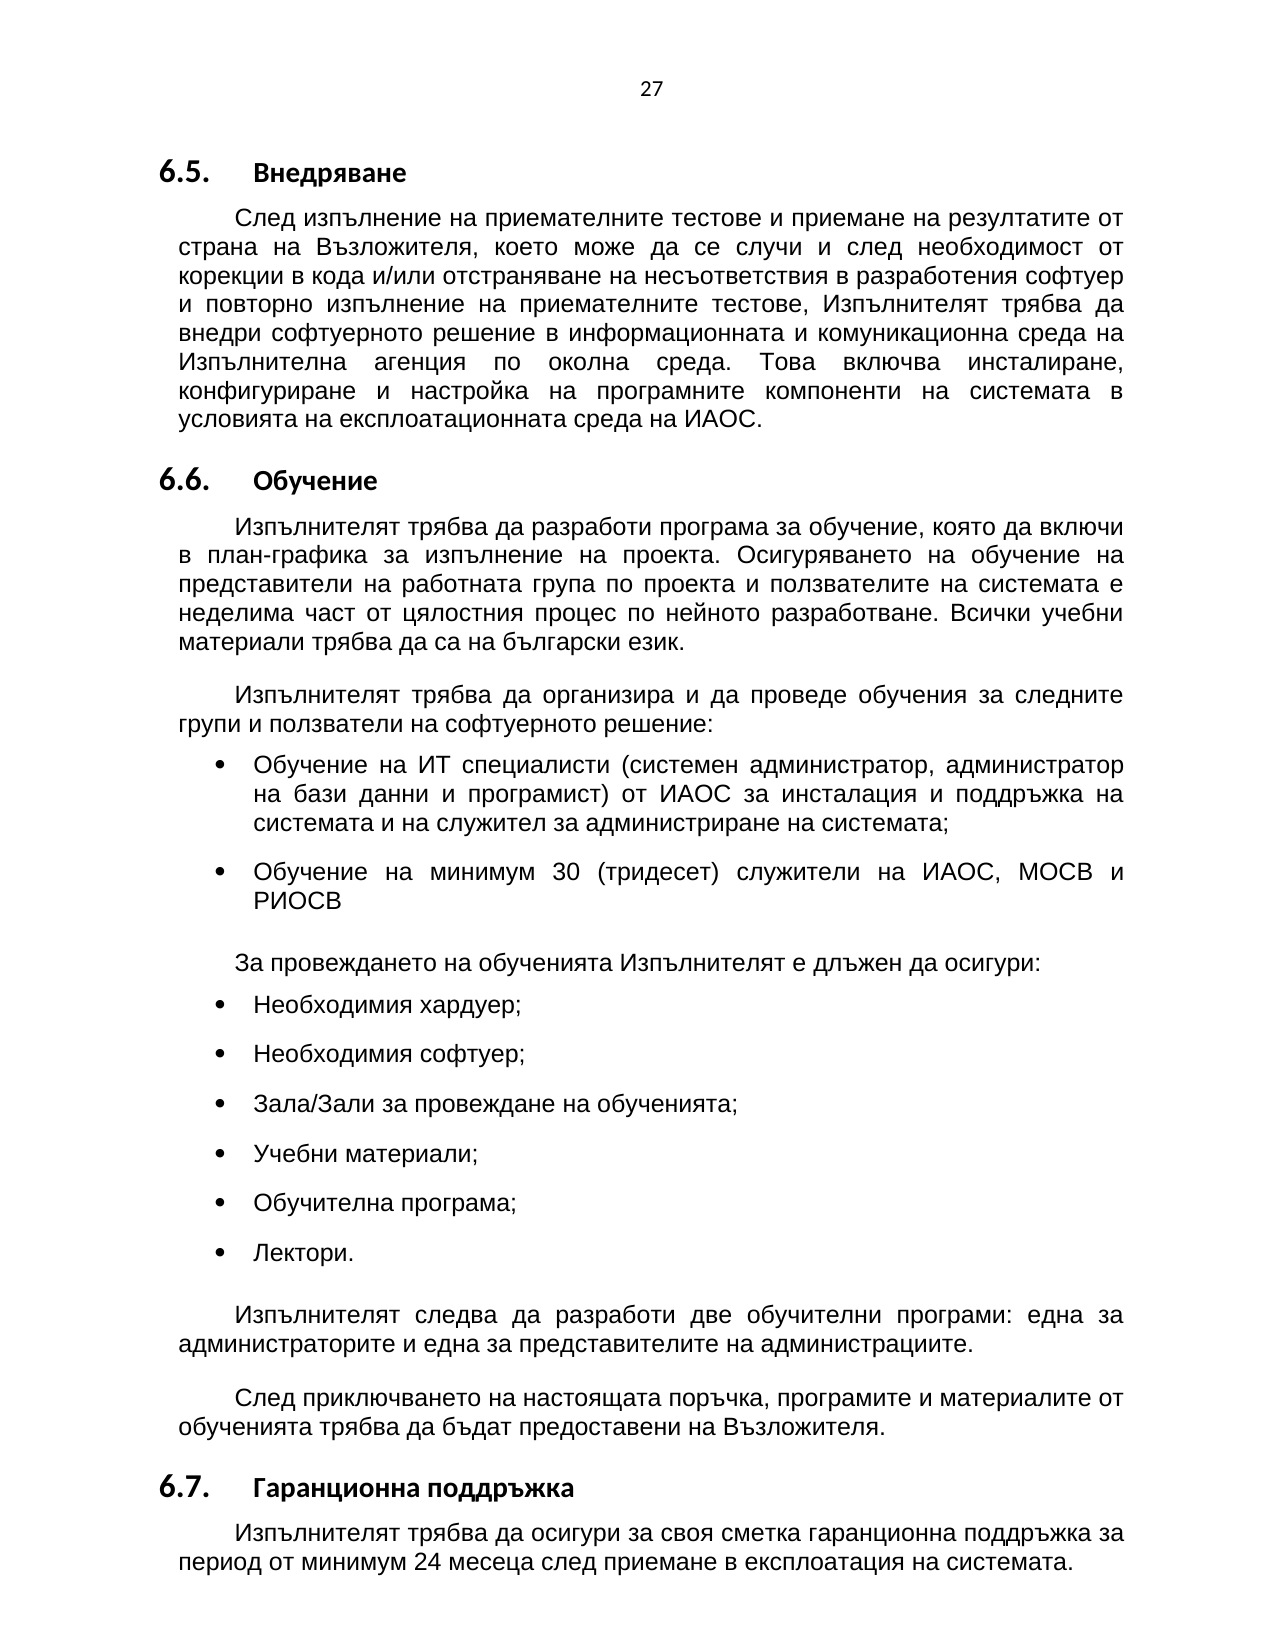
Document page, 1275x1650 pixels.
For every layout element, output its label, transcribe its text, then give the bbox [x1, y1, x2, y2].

list Необходимия софтуер; [216, 1039, 1125, 1068]
text Изпълнителят трябва да организира и да проведе обучения за следните групи и ползватели на софтуерното решение: [178, 680, 1125, 738]
subtitle Внедряване [159, 150, 1125, 191]
text Изпълнителят трябва да осигури за своя сметка гаранционна поддръжка за период от минимум 24 месеца след приемане в експлоатация на системата. [178, 1518, 1125, 1576]
list Необходимия хардуер; [216, 989, 1125, 1018]
text След изпълнение на приемателните тестове и приемане на резултатите от страна на Възложителя, което може да се случи и след необходимост от корекции в кода и/или отстраняване на несъответствия в разработения софтуер и повторно изпълнение на приемателните тестове, Изпълнителят трябва да внедри софтуерното решение в информационната и комуникационна среда на Изпълнителна агенция по околна среда. Това включва инсталиране, конфигуриране и настройка на програмните компоненти на системата в условията на експлоатационната среда на ИАОС. [178, 203, 1125, 433]
list Обучение на ИТ специалисти (системен администратор, администратор на бази данни и програмист) от ИАОС за инсталация и поддръжка на системата и на служител за администриране на системата; [216, 750, 1125, 837]
text Изпълнителят следва да разработи две обучителни програми: една за администраторите и една за представителите на администрациите. [178, 1300, 1125, 1358]
subtitle Обучение [159, 458, 1125, 499]
text След приключването на настоящата поръчка, програмите и материалите от обученията трябва да бъдат предоставени на Възложителя. [178, 1383, 1125, 1440]
list Обучение на минимум 30 (тридесет) служители на ИАОС, МОСВ и РИОСВ [216, 857, 1125, 915]
text Изпълнителят трябва да разработи програма за обучение, която да включи в план-графика за изпълнение на проекта. Осигуряването на обучение на представители на работната група по проекта и ползвателите на системата е неделима част от цялостния процес по нейното разработване. Всички учебни материали трябва да са на български език. [178, 511, 1125, 655]
text За провеждането на обученията Изпълнителят е длъжен да осигури: [178, 948, 1125, 977]
list Зала/Зали за провеждане на обученията; [216, 1089, 1125, 1118]
list Обучителна програма; [216, 1188, 1125, 1217]
list Лектори. [216, 1238, 1125, 1267]
list Учебни материали; [216, 1139, 1125, 1167]
subtitle Гаранционна поддръжка [159, 1465, 1125, 1506]
